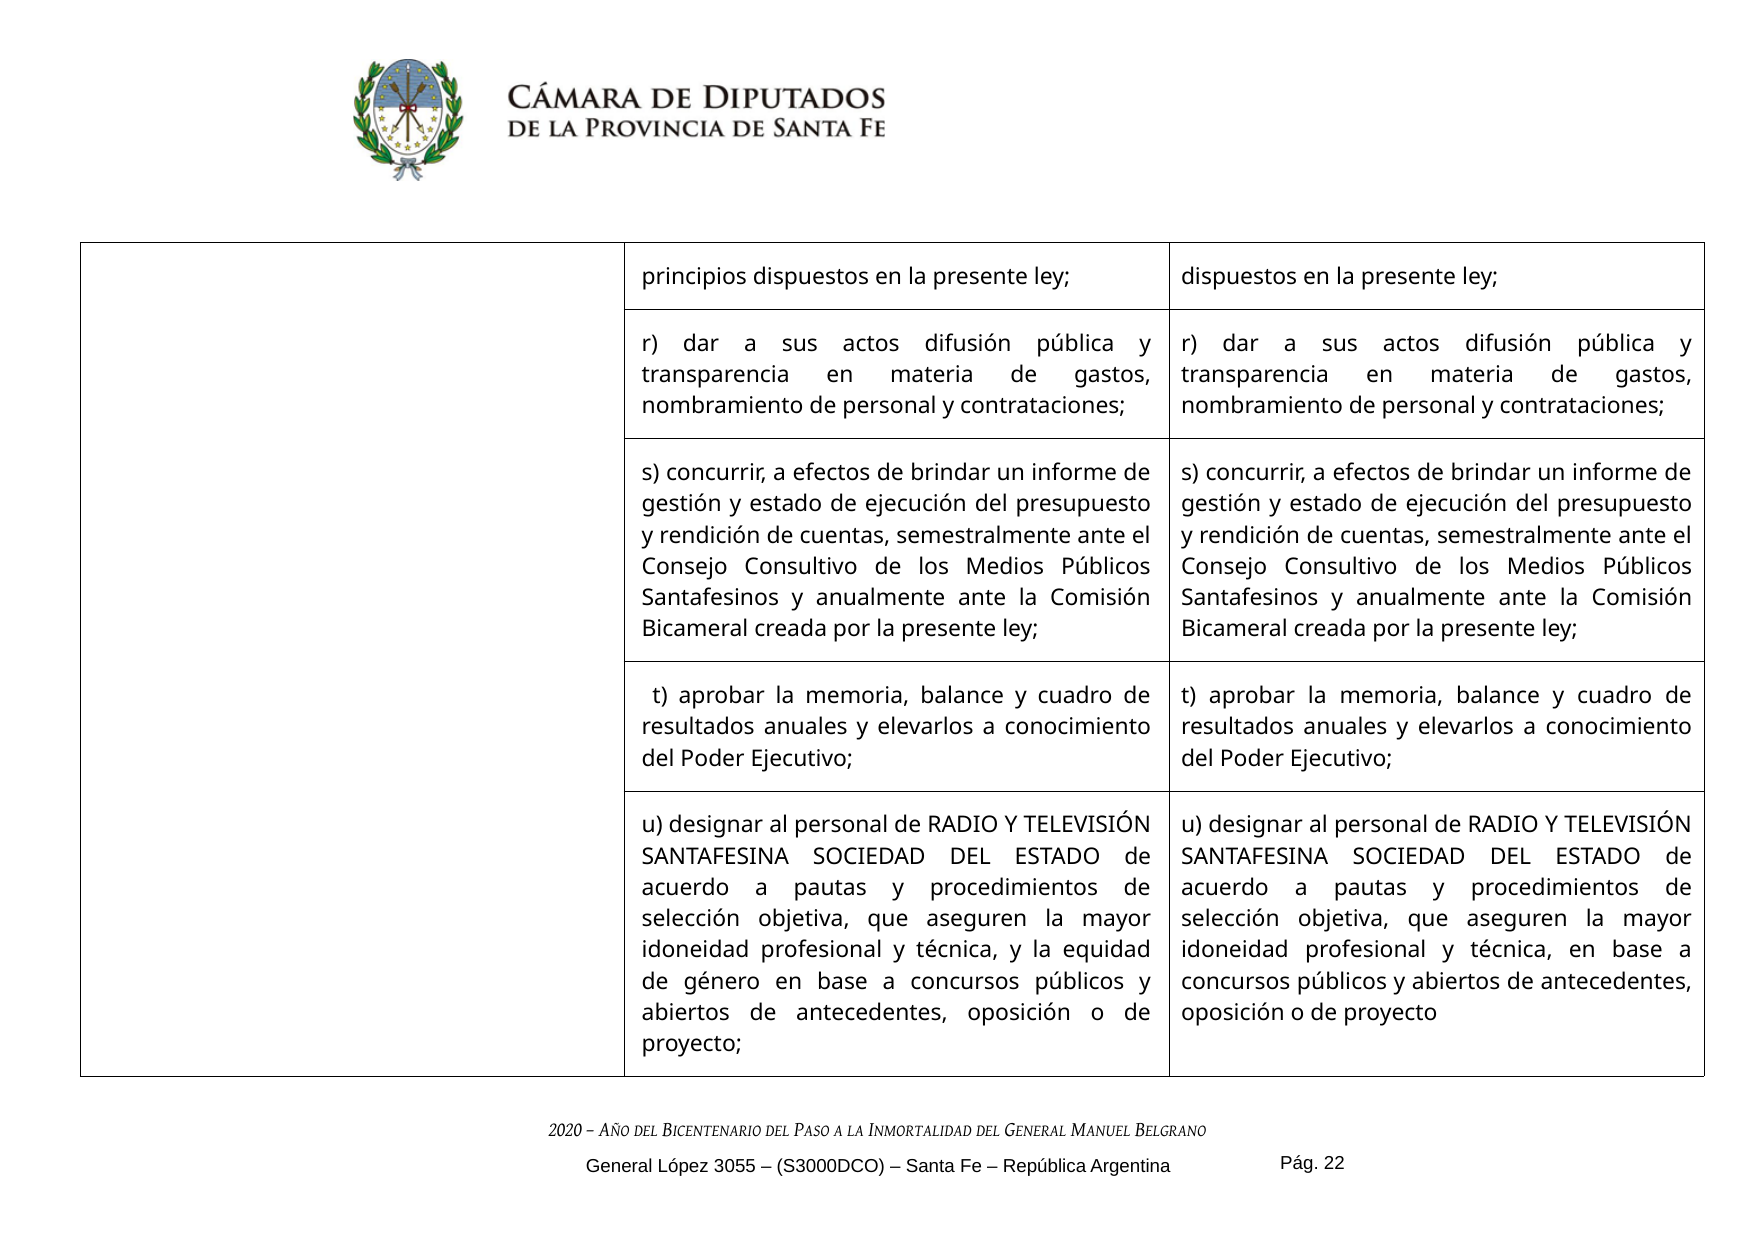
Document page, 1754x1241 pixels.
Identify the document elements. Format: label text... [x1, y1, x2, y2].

table_cell q) organizar la programación de RADIO Y TELEVISIÓN SANTAFESINA SOCIEDAD DEL ESTADO como también de los servicios conexos e interactivos, en cumplimiento a los principios dispuestos en la presente ley; [625, 243, 1169, 309]
table_cell t) aprobar la memoria, balance y cuadro de resultados anuales y elevarlos a conocimiento del Poder Ejecutivo; [1170, 662, 1704, 791]
table_cell u) designar al personal de RADIO Y TELEVISIÓN SANTAFESINA SOCIEDAD DEL ESTADO de acuerdo a pautas y procedimientos de selección objetiva, que aseguren la mayor idoneidad profesional y técnica, y la equidad de género en base a concursos públicos y abiertos de antecedentes, oposición o de proyecto; [625, 792, 1169, 1076]
table_cell s) concurrir, a efectos de brindar un informe de gestión y estado de ejecución del presupuesto y rendición de cuentas, semestralmente ante el Consejo Consultivo de los Medios Públicos Santafesinos y anualmente ante la Comisión Bicameral creada por la presente ley; [1170, 439, 1704, 661]
table_cell [81, 243, 624, 1076]
table_cell r) dar a sus actos difusión pública y transparencia en materia de gastos, nombramiento de personal y contrataciones; [625, 310, 1169, 438]
table_cell dispuestos en la presente ley; [1170, 243, 1704, 309]
table_cell t) aprobar la memoria, balance y cuadro de resultados anuales y elevarlos a conocimiento del Poder Ejecutivo; [625, 662, 1169, 791]
table_cell u) designar al personal de RADIO Y TELEVISIÓN SANTAFESINA SOCIEDAD DEL ESTADO de acuerdo a pautas y procedimientos de selección objetiva, que aseguren la mayor idoneidad profesional y técnica, en base a concursos públicos y abiertos de antecedentes, oposición o de proyecto [1170, 792, 1704, 1076]
table_cell s) concurrir, a efectos de brindar un informe de gestión y estado de ejecución del presupuesto y rendición de cuentas, semestralmente ante el Consejo Consultivo de los Medios Públicos Santafesinos y anualmente ante la Comisión Bicameral creada por la presente ley; [625, 439, 1169, 661]
table_cell r) dar a sus actos difusión pública y transparencia en materia de gastos, nombramiento de personal y contrataciones; [1170, 310, 1704, 438]
